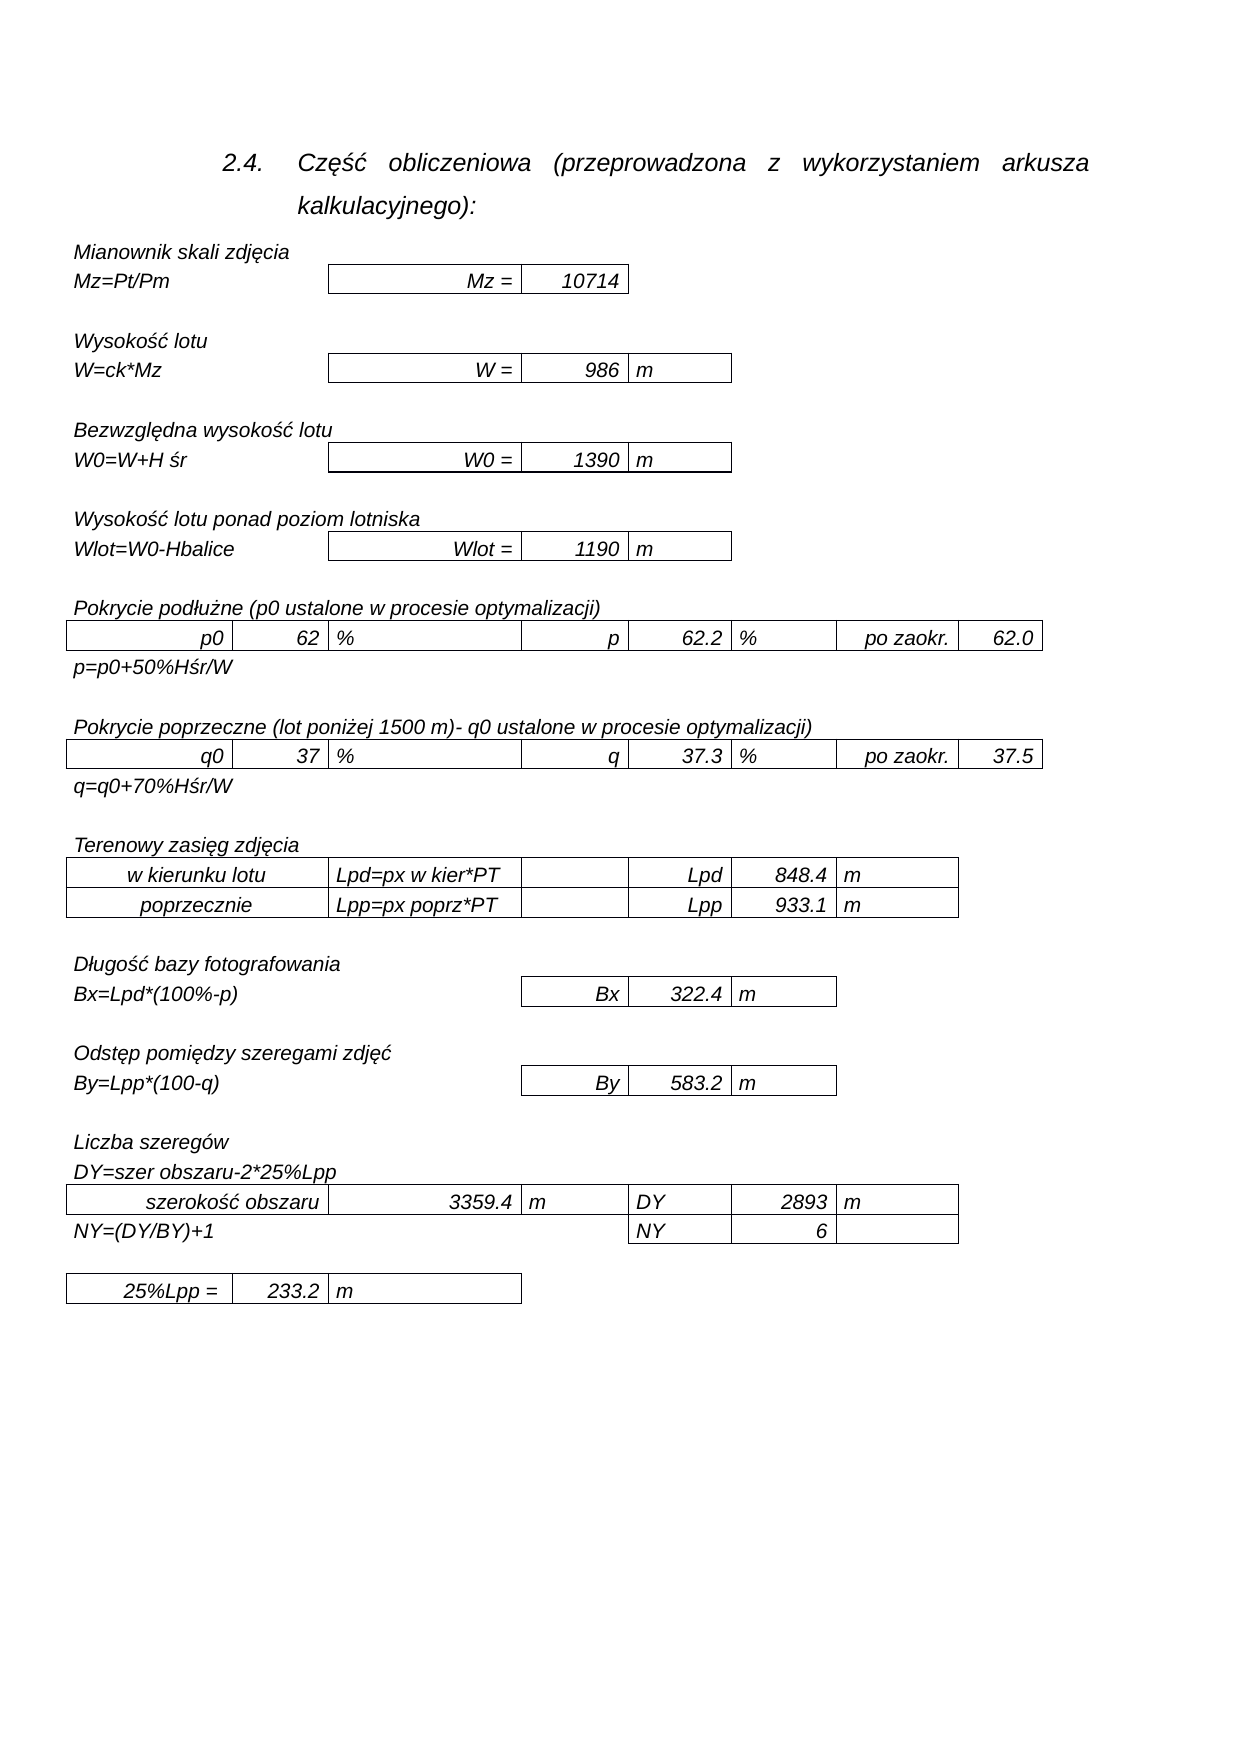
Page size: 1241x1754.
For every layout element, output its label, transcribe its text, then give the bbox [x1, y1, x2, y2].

table_cell [233, 471, 328, 501]
table_cell m [837, 888, 958, 917]
table_cell [233, 382, 328, 412]
table_cell [959, 976, 1042, 1006]
table_cell Pokrycie poprzeczne (lot poniżej 1500 m)- q0 ustalone w procesie optymalizacji) [66, 709, 1042, 738]
table_cell [66, 1095, 233, 1124]
table_cell [629, 1007, 731, 1035]
table_cell [521, 1035, 628, 1065]
table_cell [329, 798, 521, 828]
table_cell 2893 [732, 1185, 836, 1213]
table_cell Lpd=px w kier*PT [329, 858, 521, 887]
table_cell [731, 679, 836, 709]
table_cell Lpp [629, 888, 731, 917]
table_cell Wlot=W0-Hbalice [66, 531, 328, 560]
table_cell [521, 473, 628, 501]
table_cell [521, 412, 628, 442]
table_cell [233, 1243, 328, 1273]
table_cell [731, 382, 836, 412]
table_cell [629, 1125, 731, 1154]
table_cell Mz=Pt/Pm [66, 264, 233, 293]
table_cell [329, 1006, 521, 1035]
table_cell [66, 918, 233, 946]
table_cell [521, 323, 628, 353]
table_cell DY=szer obszaru-2*25%Lpp [66, 1154, 521, 1184]
table_header [959, 234, 1042, 263]
table_cell Bezwzględna wysokość lotu [66, 412, 521, 442]
table_cell p=p0+50%Hśr/W [66, 651, 328, 679]
table_cell [66, 1243, 233, 1273]
table_header [521, 234, 628, 263]
table_cell [66, 293, 233, 323]
table_cell [959, 769, 1042, 798]
table_cell [836, 1273, 959, 1303]
table_cell [329, 1215, 521, 1243]
list Część obliczeniowa (przeprowadzona z wykorzystaniem arkusza kalkulacyjnego): [222, 148, 1093, 219]
table_cell [731, 323, 836, 353]
table_cell p0 [67, 621, 232, 649]
table_cell [629, 769, 731, 798]
table_cell [629, 383, 731, 412]
table_cell [837, 1065, 959, 1095]
table_cell m [629, 354, 731, 382]
table_cell [959, 887, 1042, 917]
table_cell [731, 1244, 836, 1273]
table_cell [66, 679, 233, 709]
table_cell [959, 501, 1042, 531]
table_cell [521, 383, 628, 412]
table_cell m [329, 1274, 521, 1303]
table_cell [521, 828, 628, 857]
table_cell q=q0+70%Hśr/W [66, 769, 328, 798]
table_cell Odstęp pomiędzy szeregami zdjęć [66, 1035, 521, 1065]
table_cell m [837, 858, 958, 887]
table_cell [329, 679, 521, 709]
table_cell [522, 858, 628, 887]
table_cell [629, 918, 731, 946]
table_cell [521, 1096, 628, 1124]
table_cell [233, 442, 328, 471]
table_cell [731, 1154, 836, 1184]
table_cell [731, 471, 836, 501]
table_cell [959, 857, 1042, 887]
table_cell [836, 382, 959, 412]
table_cell 25%Lpp = [67, 1274, 232, 1303]
table_cell m [837, 1185, 958, 1213]
table_cell [233, 798, 328, 828]
table_cell [959, 798, 1042, 828]
table_cell Lpp=px poprz*PT [329, 888, 521, 917]
table_cell [629, 798, 731, 828]
table_cell [629, 1154, 731, 1184]
table_cell [959, 1273, 1042, 1303]
table_cell [959, 531, 1042, 560]
table_cell m [629, 443, 731, 471]
table_cell [959, 323, 1042, 353]
table_cell [959, 679, 1042, 709]
table_cell [521, 561, 628, 590]
table_cell [836, 828, 959, 857]
table_cell [959, 1214, 1042, 1243]
table_cell [731, 501, 836, 531]
table_cell 37.3 [629, 740, 731, 768]
table_cell [329, 561, 521, 590]
table_cell [233, 1006, 328, 1035]
table_cell [959, 1095, 1042, 1124]
table_cell 583.2 [629, 1066, 731, 1095]
table_cell [731, 1007, 836, 1035]
table_cell [629, 1035, 731, 1065]
table_cell [959, 442, 1042, 471]
table_cell [959, 1065, 1042, 1095]
table_cell m [522, 1185, 628, 1213]
table_cell [233, 1095, 328, 1124]
table_cell 6 [732, 1215, 836, 1243]
table_cell [959, 382, 1042, 412]
table_cell Lpd [629, 858, 731, 887]
table_cell [629, 323, 731, 353]
table_cell [329, 323, 521, 353]
table_cell W0 = [329, 443, 521, 471]
table_cell [329, 918, 521, 946]
table_cell [521, 651, 628, 679]
table_cell q0 [67, 740, 232, 768]
table_header [329, 234, 521, 263]
table_cell 62.2 [629, 621, 731, 649]
table_cell [731, 412, 836, 442]
table_cell w kierunku lotu [67, 858, 328, 887]
table_cell [629, 679, 731, 709]
table_cell [836, 471, 959, 501]
table_cell [329, 1065, 521, 1095]
table_cell [233, 353, 328, 382]
table_cell [959, 1243, 1042, 1273]
table_cell [629, 501, 731, 531]
table_cell [521, 946, 628, 976]
table_cell % [329, 740, 521, 768]
table_cell 3359.4 [329, 1185, 521, 1213]
table_cell [732, 442, 836, 471]
table_cell 848.4 [732, 858, 836, 887]
table_cell 62.0 [959, 621, 1042, 649]
table_cell [836, 946, 959, 976]
table_cell [66, 798, 233, 828]
table_cell [629, 946, 731, 976]
table_cell [731, 293, 836, 323]
table_cell po zaokr. [837, 621, 958, 649]
table_cell 986 [522, 354, 628, 382]
table_cell 233.2 [233, 1274, 328, 1303]
table_cell [329, 294, 521, 323]
table_cell szerokość obszaru [67, 1185, 328, 1213]
table_cell W0=W+H śr [66, 442, 233, 471]
table_header [731, 234, 836, 263]
table_header [629, 234, 731, 263]
table_cell Terenowy zasięg zdjęcia [66, 828, 521, 857]
table_cell [731, 1273, 836, 1303]
table_cell Bx=Lpd*(100%-p) [66, 976, 328, 1006]
table_cell W=ck*Mz [66, 353, 233, 382]
table_cell m [732, 1066, 836, 1095]
table_cell [959, 946, 1042, 976]
table_cell [836, 323, 959, 353]
table_cell [836, 1035, 959, 1065]
table_cell Mz = [329, 265, 521, 293]
table_cell [521, 918, 628, 946]
table_cell [959, 1154, 1042, 1184]
table_cell [521, 1215, 628, 1243]
table_cell Bx [522, 977, 628, 1006]
table_cell [329, 976, 521, 1006]
table_cell poprzecznie [67, 888, 328, 917]
table_cell [836, 1125, 959, 1154]
table_cell [629, 293, 731, 323]
table_cell Wysokość lotu [66, 323, 328, 353]
table_cell [732, 531, 836, 560]
table_cell [521, 1243, 628, 1273]
table_cell [521, 798, 628, 828]
table_cell [731, 560, 836, 590]
table_cell [732, 353, 836, 382]
table_cell [731, 798, 836, 828]
table_cell [836, 501, 959, 531]
table_cell [329, 1125, 521, 1154]
table_cell By=Lpp*(100-q) [66, 1065, 328, 1095]
table_cell [521, 679, 628, 709]
table_cell [66, 560, 233, 590]
table_cell [836, 1095, 959, 1124]
table_cell [629, 1273, 731, 1303]
table_cell [836, 353, 959, 382]
table_cell [521, 1154, 628, 1184]
table_cell q [522, 740, 628, 768]
table_cell [329, 383, 521, 412]
table_cell [629, 1096, 731, 1124]
table_cell [731, 264, 836, 293]
table_cell [329, 1243, 521, 1273]
table_cell [629, 828, 731, 857]
table_cell [959, 412, 1042, 442]
table_cell [836, 1244, 959, 1273]
table_cell [329, 473, 521, 501]
table_cell [629, 412, 731, 442]
table_cell [959, 293, 1042, 323]
table_cell [66, 1006, 233, 1035]
table_cell [959, 1035, 1042, 1065]
table_cell W = [329, 354, 521, 382]
table_cell [836, 531, 959, 560]
table_cell [959, 560, 1042, 590]
table_cell [66, 471, 233, 501]
table_cell m [732, 977, 836, 1006]
table_cell 933.1 [732, 888, 836, 917]
table_cell [521, 1007, 628, 1035]
table_cell 37 [233, 740, 328, 768]
table_cell [329, 651, 521, 679]
table_cell NY=(DY/BY)+1 [66, 1215, 328, 1243]
table_cell [836, 560, 959, 590]
table_cell po zaokr. [837, 740, 958, 768]
table_cell Pokrycie podłużne (p0 ustalone w procesie optymalizacji) [66, 590, 1042, 620]
table_cell [959, 1184, 1042, 1213]
table_cell [731, 1096, 836, 1124]
table_cell [959, 264, 1042, 293]
table_cell [629, 473, 731, 501]
table_cell [629, 651, 731, 679]
table_cell [731, 918, 836, 946]
table_cell [731, 1035, 836, 1065]
table_cell % [329, 621, 521, 649]
table_cell [836, 1006, 959, 1035]
table_cell 62 [233, 621, 328, 649]
table_cell % [732, 621, 836, 649]
table_cell [959, 917, 1042, 946]
table_cell [959, 828, 1042, 857]
table_cell [836, 264, 959, 293]
table_cell [522, 888, 628, 917]
table_cell [836, 918, 959, 946]
table_cell [959, 1006, 1042, 1035]
table_cell [837, 1215, 958, 1243]
table_cell [836, 651, 959, 679]
table_cell [521, 769, 628, 798]
table_cell 1190 [522, 532, 628, 560]
table_cell [837, 976, 959, 1006]
table_cell [629, 264, 731, 293]
table_cell p [522, 621, 628, 649]
table_cell [233, 918, 328, 946]
table_header [836, 234, 959, 263]
table_cell [836, 293, 959, 323]
table_cell [731, 1125, 836, 1154]
table_cell [329, 769, 521, 798]
table_cell By [522, 1066, 628, 1095]
table_cell [836, 769, 959, 798]
table_cell [731, 651, 836, 679]
table_header Mianownik skali zdjęcia [66, 234, 328, 263]
table_cell [836, 442, 959, 471]
table_cell [521, 294, 628, 323]
table_cell Wysokość lotu ponad poziom lotniska [66, 501, 628, 531]
table_cell % [732, 740, 836, 768]
table_cell [836, 412, 959, 442]
table_cell [836, 1154, 959, 1184]
table_cell 322.4 [629, 977, 731, 1006]
table_cell [521, 1125, 628, 1154]
table_cell [66, 382, 233, 412]
table_cell [233, 293, 328, 323]
table_cell [836, 679, 959, 709]
table_cell [233, 560, 328, 590]
table_cell [959, 353, 1042, 382]
table_cell [233, 679, 328, 709]
table_cell [959, 651, 1042, 679]
table_cell [522, 1273, 628, 1303]
table_cell Długość bazy fotografowania [66, 946, 521, 976]
table_cell [629, 1244, 731, 1273]
table_cell Wlot = [329, 532, 521, 560]
table_cell DY [629, 1185, 731, 1213]
table_cell [731, 828, 836, 857]
table_cell [731, 769, 836, 798]
table_cell Liczba szeregów [66, 1125, 328, 1154]
table_cell [731, 946, 836, 976]
table_cell [233, 264, 328, 293]
table_cell [329, 1095, 521, 1124]
table_cell [959, 1125, 1042, 1154]
table_cell [836, 798, 959, 828]
table_cell [959, 471, 1042, 501]
table_cell [629, 561, 731, 590]
table_cell NY [629, 1215, 731, 1243]
table_cell 37.5 [959, 740, 1042, 768]
table_cell m [629, 532, 731, 560]
table_cell 1390 [522, 443, 628, 471]
table_cell 10714 [522, 265, 628, 293]
